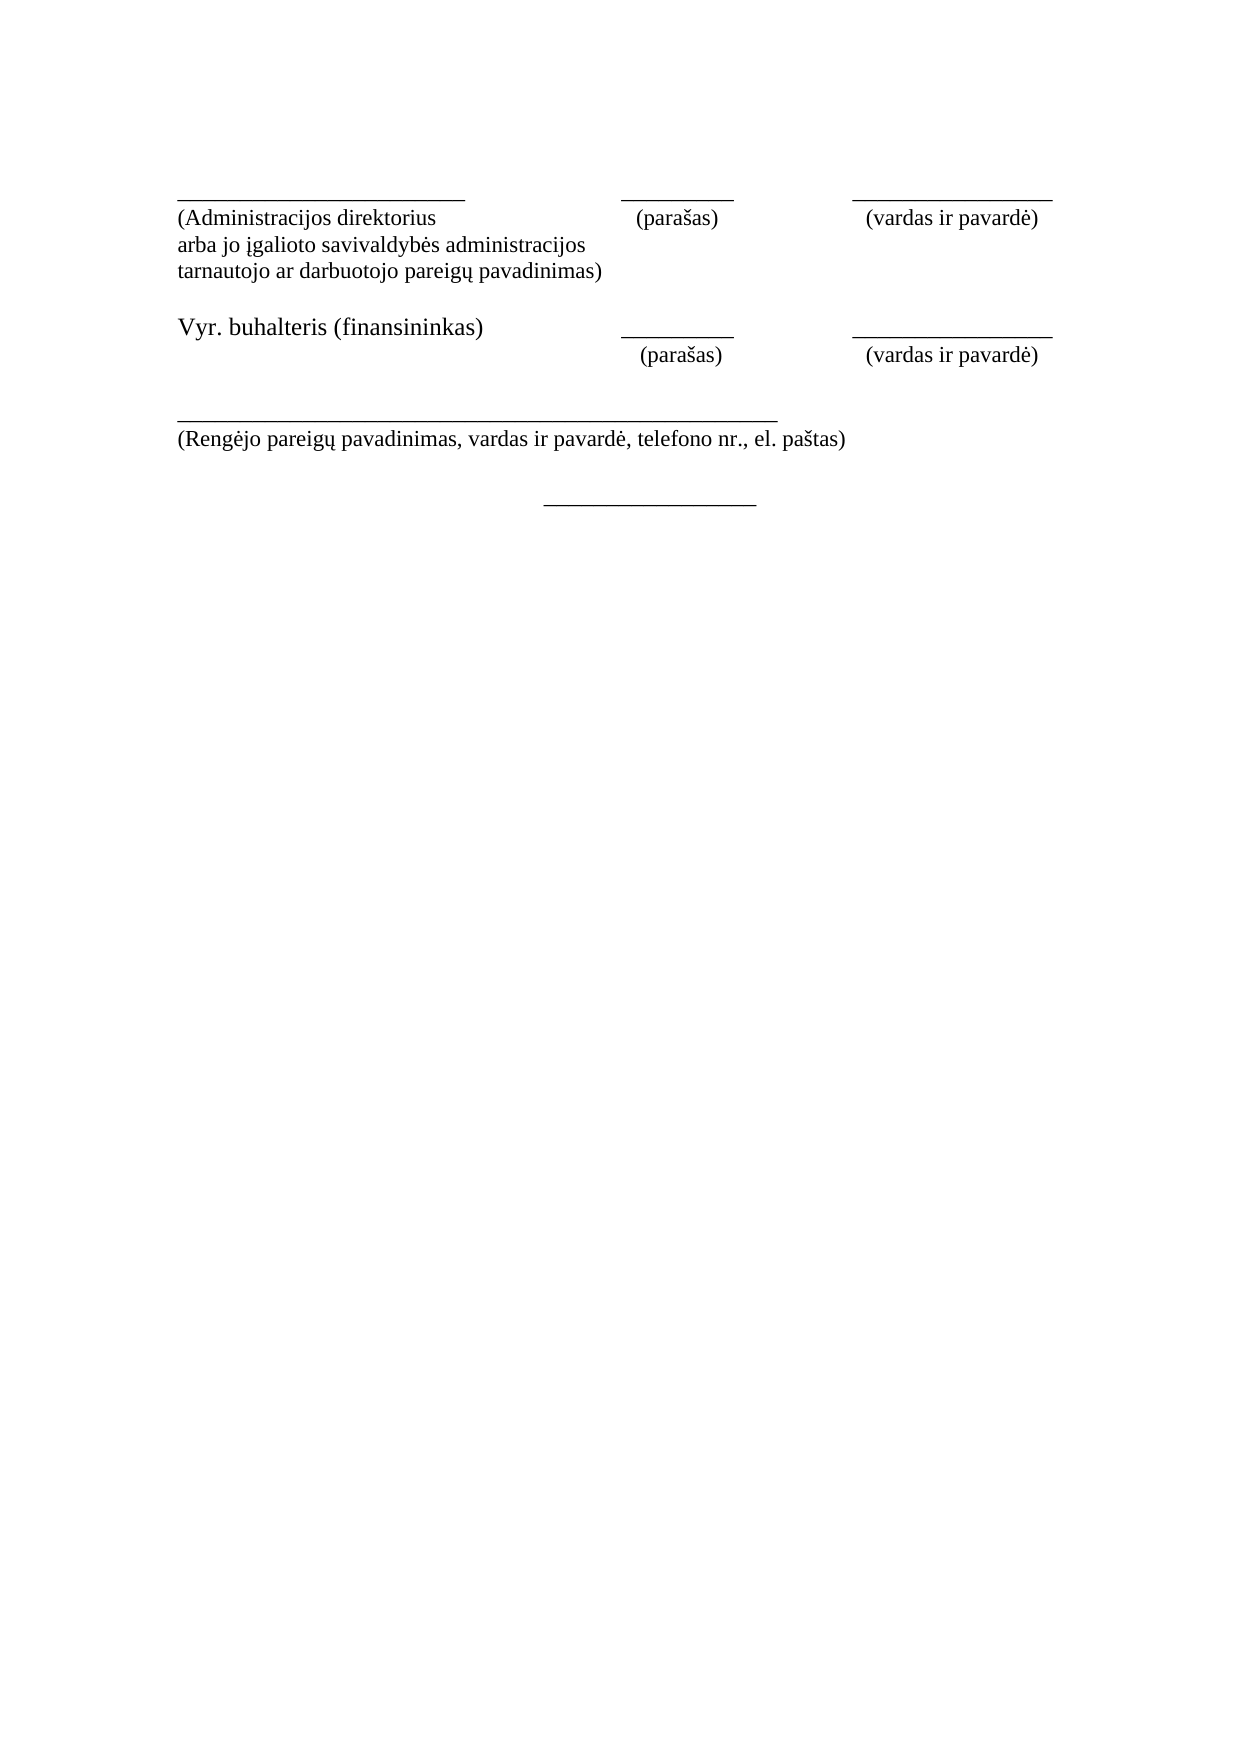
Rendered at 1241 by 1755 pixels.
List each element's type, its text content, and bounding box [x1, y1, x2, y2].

text tarnautojo ar darbuotojo pareigų pavadinimas) [177, 257, 1122, 283]
text arba jo įgalioto savivaldybės administracijos [177, 231, 1122, 257]
text (Administracijos direktorius (parašas) (vardas ir pavardė) [177, 204, 1122, 231]
text _______________________ _________ ________________ [177, 176, 1122, 204]
text (parašas) (vardas ir pavardė) [640, 341, 1122, 367]
text _________________ [177, 480, 1122, 509]
text (Rengėjo pareigų pavadinimas, vardas ir pavardė, telefono nr., el. paštas) [177, 425, 1122, 451]
text Vyr. buhalteris (finansininkas) _________ ________________ [177, 312, 1122, 341]
text ________________________________________________ [177, 396, 1122, 425]
